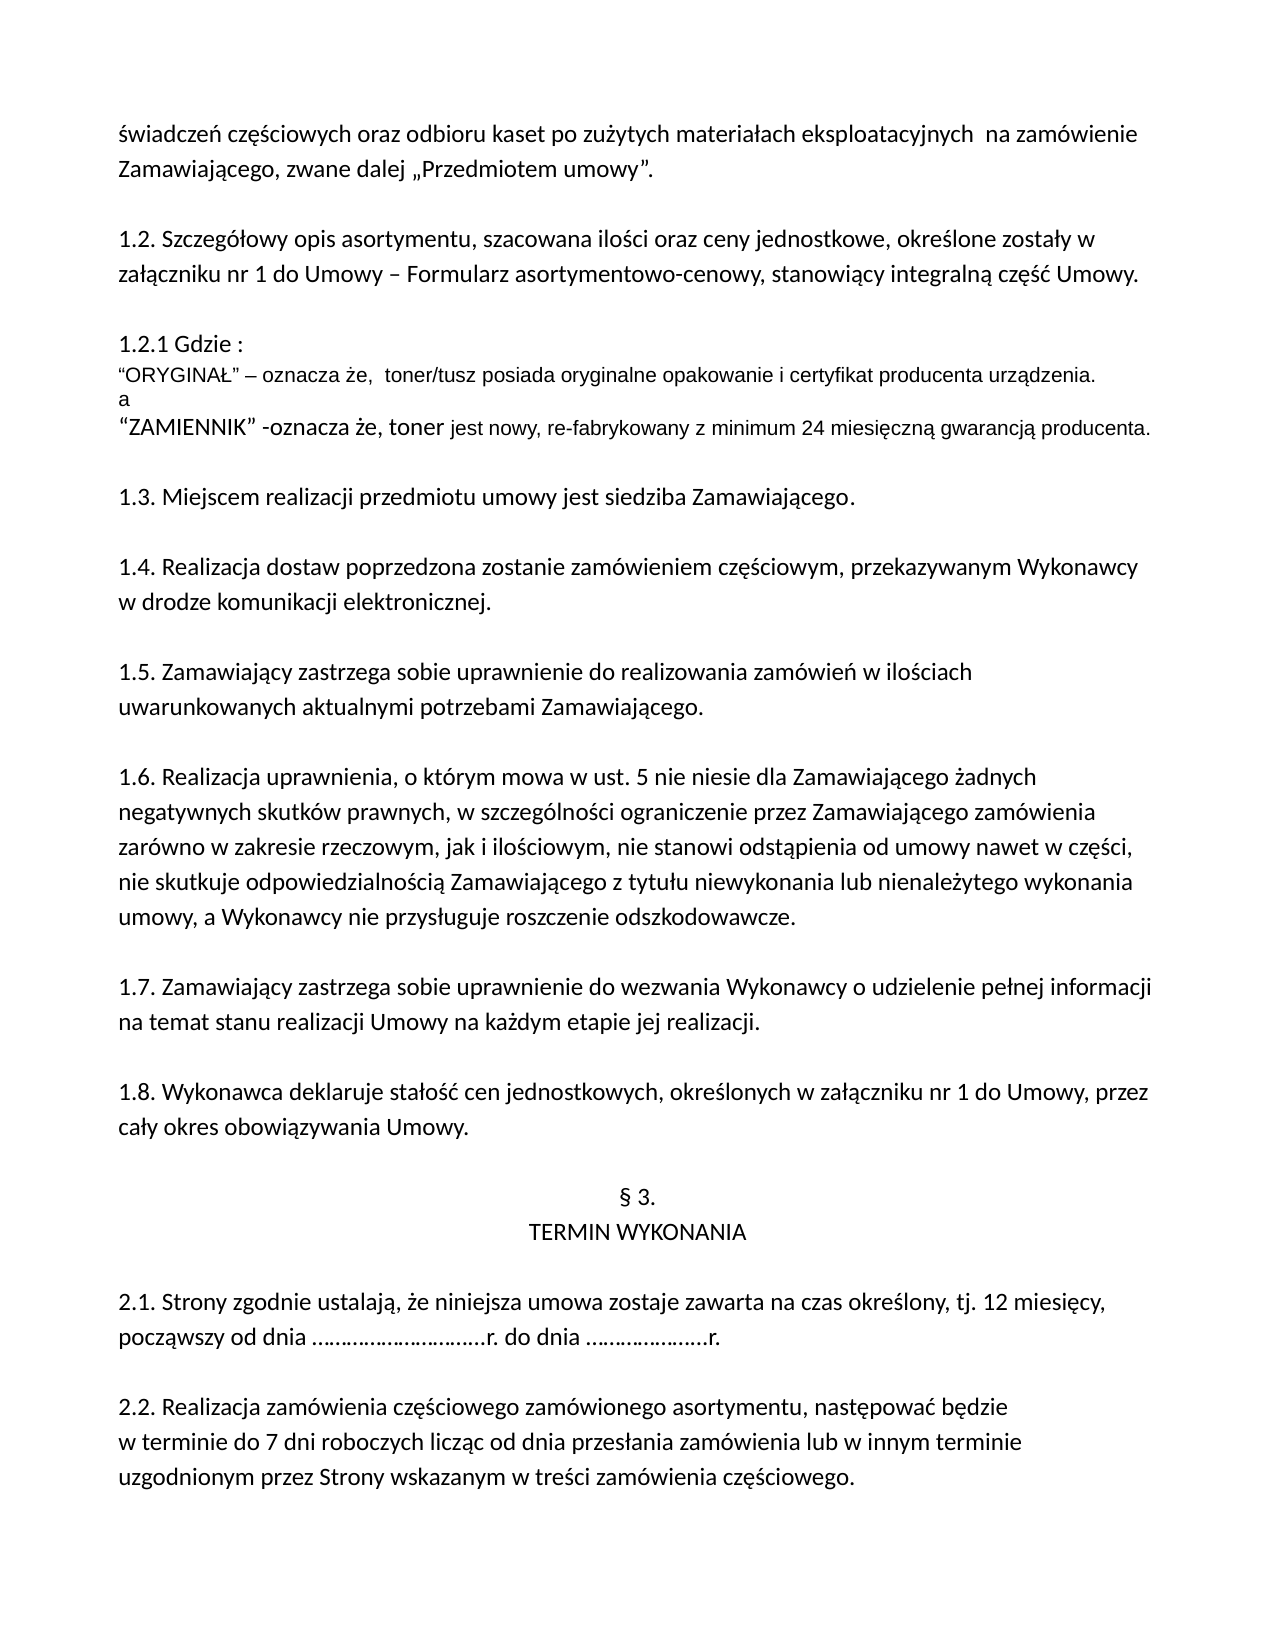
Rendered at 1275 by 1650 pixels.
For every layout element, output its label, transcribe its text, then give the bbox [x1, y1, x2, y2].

text a [118, 387, 1157, 411]
text 1.2.1 Gdzie : [118, 328, 1157, 359]
text 1.2. Szczegółowy opis asortymentu, szacowana ilości oraz ceny jednostkowe, określone zostały w załączniku nr 1 do Umowy – Formularz asortymentowo-cenowy, stanowiący integralną część Umowy. [118, 223, 1157, 289]
text “ORYGINAŁ” – oznacza że, toner/tusz posiada oryginalne opakowanie i certyfikat producenta urządzenia. [118, 363, 1157, 387]
text 2.2. Realizacja zamówienia częściowego zamówionego asortymentu, następować będzie w terminie do 7 dni roboczych licząc od dnia przesłania zamówienia lub w innym terminie uzgodnionym przez Strony wskazanym w treści zamówienia częściowego. [118, 1391, 1157, 1492]
text TERMIN WYKONANIA [118, 1216, 1157, 1247]
text 1.6. Realizacja uprawnienia, o którym mowa w ust. 5 nie niesie dla Zamawiającego żadnych negatywnych skutków prawnych, w szczególności ograniczenie przez Zamawiającego zamówienia zarówno w zakresie rzeczowym, jak i ilościowym, nie stanowi odstąpienia od umowy nawet w części, nie skutkuje odpowiedzialnością Zamawiającego z tytułu niewykonania lub nienależytego wykonania umowy, a Wykonawcy nie przysługuje roszczenie odszkodowawcze. [118, 761, 1157, 932]
text świadczeń częściowych oraz odbioru kaset po zużytych materiałach eksploatacyjnych na zamówienie Zamawiającego, zwane dalej „Przedmiotem umowy”. [118, 118, 1157, 184]
text 1.3. Miejscem realizacji przedmiotu umowy jest siedziba Zamawiającego. [118, 481, 1157, 512]
text 1.7. Zamawiający zastrzega sobie uprawnienie do wezwania Wykonawcy o udzielenie pełnej informacji na temat stanu realizacji Umowy na każdym etapie jej realizacji. [118, 971, 1157, 1037]
text “ZAMIENNIK” -oznacza że, toner jest nowy, re-fabrykowany z minimum 24 miesięczną gwarancją producenta. [118, 411, 1157, 442]
text § 3. [118, 1181, 1157, 1212]
text 1.8. Wykonawca deklaruje stałość cen jednostkowych, określonych w załączniku nr 1 do Umowy, przez cały okres obowiązywania Umowy. [118, 1076, 1157, 1142]
text 1.5. Zamawiający zastrzega sobie uprawnienie do realizowania zamówień w ilościach uwarunkowanych aktualnymi potrzebami Zamawiającego. [118, 656, 1157, 722]
text 1.4. Realizacja dostaw poprzedzona zostanie zamówieniem częściowym, przekazywanym Wykonawcy w drodze komunikacji elektronicznej. [118, 551, 1157, 617]
text 2.1. Strony zgodnie ustalają, że niniejsza umowa zostaje zawarta na czas określony, tj. 12 miesięcy, począwszy od dnia ………………………...r. do dnia ………………...r. [118, 1286, 1157, 1352]
